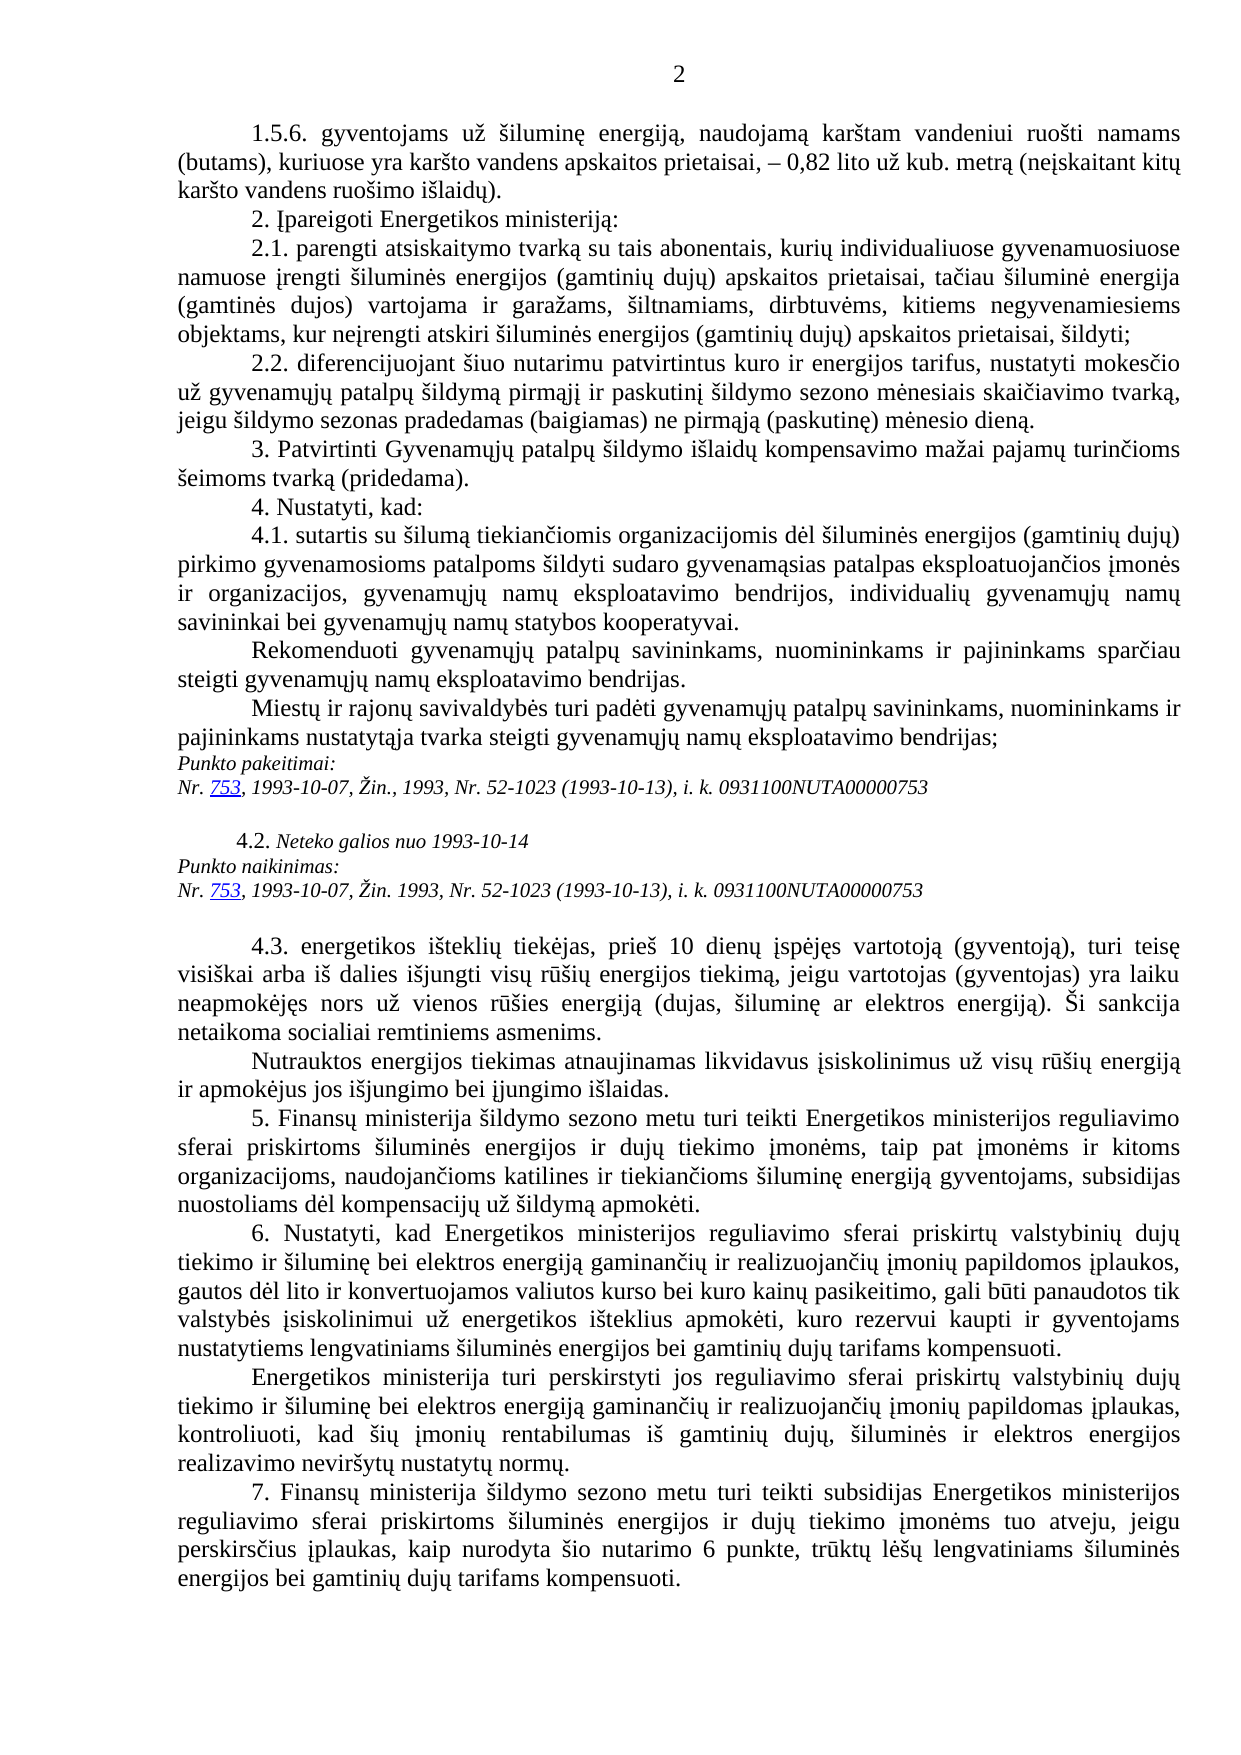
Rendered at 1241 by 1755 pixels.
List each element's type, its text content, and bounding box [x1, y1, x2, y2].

text Punkto pakeitimai: [177, 751, 1181, 775]
text 4. Nustatyti, kad: [177, 492, 1181, 521]
text 7. Finansų ministerija šildymo sezono metu turi teikti subsidijas Energetikos ministerijos reguliavimo sferai priskirtoms šiluminės energijos ir dujų tiekimo įmonėms tuo atveju, jeigu perskirsčius įplaukas, kaip nurodyta šio nutarimo 6 punkte, trūktų lėšų lengvatiniams šiluminės energijos bei gamtinių dujų tarifams kompensuoti. [177, 1477, 1181, 1592]
text Nutrauktos energijos tiekimas atnaujinamas likvidavus įsiskolinimus už visų rūšių energiją ir apmokėjus jos išjungimo bei įjungimo išlaidas. [177, 1046, 1181, 1103]
text Punkto naikinimas: [177, 854, 1181, 878]
text 4.3. energetikos išteklių tiekėjas, prieš 10 dienų įspėjęs vartotoją (gyventoją), turi teisę visiškai arba iš dalies išjungti visų rūšių energijos tiekimą, jeigu vartotojas (gyventojas) yra laiku neapmokėjęs nors už vienos rūšies energiją (dujas, šiluminę ar elektros energiją). Ši sankcija netaikoma socialiai remtiniems asmenims. [177, 931, 1181, 1046]
text 2.2. diferencijuojant šiuo nutarimu patvirtintus kuro ir energijos tarifus, nustatyti mokesčio už gyvenamųjų patalpų šildymą pirmąjį ir paskutinį šildymo sezono mėnesiais skaičiavimo tvarką, jeigu šildymo sezonas pradedamas (baigiamas) ne pirmąją (paskutinę) mėnesio dieną. [177, 348, 1181, 434]
text Nr. 753, 1993-10-07, Žin., 1993, Nr. 52-1023 (1993-10-13), i. k. 0931100NUTA00000753 [177, 775, 1181, 799]
text Rekomenduoti gyvenamųjų patalpų savininkams, nuomininkams ir pajininkams sparčiau steigti gyvenamųjų namų eksploatavimo bendrijas. [177, 636, 1181, 693]
text Miestų ir rajonų savivaldybės turi padėti gyvenamųjų patalpų savininkams, nuomininkams ir pajininkams nustatytąja tvarka steigti gyvenamųjų namų eksploatavimo bendrijas; [177, 693, 1181, 751]
text Energetikos ministerija turi perskirstyti jos reguliavimo sferai priskirtų valstybinių dujų tiekimo ir šiluminę bei elektros energiją gaminančių ir realizuojančių įmonių papildomas įplaukas, kontroliuoti, kad šių įmonių rentabilumas iš gamtinių dujų, šiluminės ir elektros energijos realizavimo neviršytų nustatytų normų. [177, 1362, 1181, 1477]
text 5. Finansų ministerija šildymo sezono metu turi teikti Energetikos ministerijos reguliavimo sferai priskirtoms šiluminės energijos ir dujų tiekimo įmonėms, taip pat įmonėms ir kitoms organizacijoms, naudojančioms katilines ir tiekiančioms šiluminę energiją gyventojams, subsidijas nuostoliams dėl kompensacijų už šildymą apmokėti. [177, 1103, 1181, 1218]
text 4.1. sutartis su šilumą tiekiančiomis organizacijomis dėl šiluminės energijos (gamtinių dujų) pirkimo gyvenamosioms patalpoms šildyti sudaro gyvenamąsias patalpas eksploatuojančios įmonės ir organizacijos, gyvenamųjų namų eksploatavimo bendrijos, individualių gyvenamųjų namų savininkai bei gyvenamųjų namų statybos kooperatyvai. [177, 521, 1181, 636]
text 3. Patvirtinti Gyvenamųjų patalpų šildymo išlaidų kompensavimo mažai pajamų turinčioms šeimoms tvarką (pridedama). [177, 434, 1181, 492]
text 1.5.6. gyventojams už šiluminę energiją, naudojamą karštam vandeniui ruošti namams (butams), kuriuose yra karšto vandens apskaitos prietaisai, – 0,82 lito už kub. metrą (neįskaitant kitų karšto vandens ruošimo išlaidų). [177, 118, 1181, 204]
text 2.1. parengti atsiskaitymo tvarką su tais abonentais, kurių individualiuose gyvenamuosiuose namuose įrengti šiluminės energijos (gamtinių dujų) apskaitos prietaisai, tačiau šiluminė energija (gamtinės dujos) vartojama ir garažams, šiltnamiams, dirbtuvėms, kitiems negyvenamiesiems objektams, kur neįrengti atskiri šiluminės energijos (gamtinių dujų) apskaitos prietaisai, šildyti; [177, 233, 1181, 348]
text 2. Įpareigoti Energetikos ministeriją: [177, 204, 1181, 233]
text Nr. 753, 1993-10-07, Žin. 1993, Nr. 52-1023 (1993-10-13), i. k. 0931100NUTA00000753 [177, 878, 1181, 902]
text 4.2. Neteko galios nuo 1993-10-14 [177, 827, 1181, 854]
text 6. Nustatyti, kad Energetikos ministerijos reguliavimo sferai priskirtų valstybinių dujų tiekimo ir šiluminę bei elektros energiją gaminančių ir realizuojančių įmonių papildomos įplaukos, gautos dėl lito ir konvertuojamos valiutos kurso bei kuro kainų pasikeitimo, gali būti panaudotos tik valstybės įsiskolinimui už energetikos išteklius apmokėti, kuro rezervui kaupti ir gyventojams nustatytiems lengvatiniams šiluminės energijos bei gamtinių dujų tarifams kompensuoti. [177, 1218, 1181, 1362]
